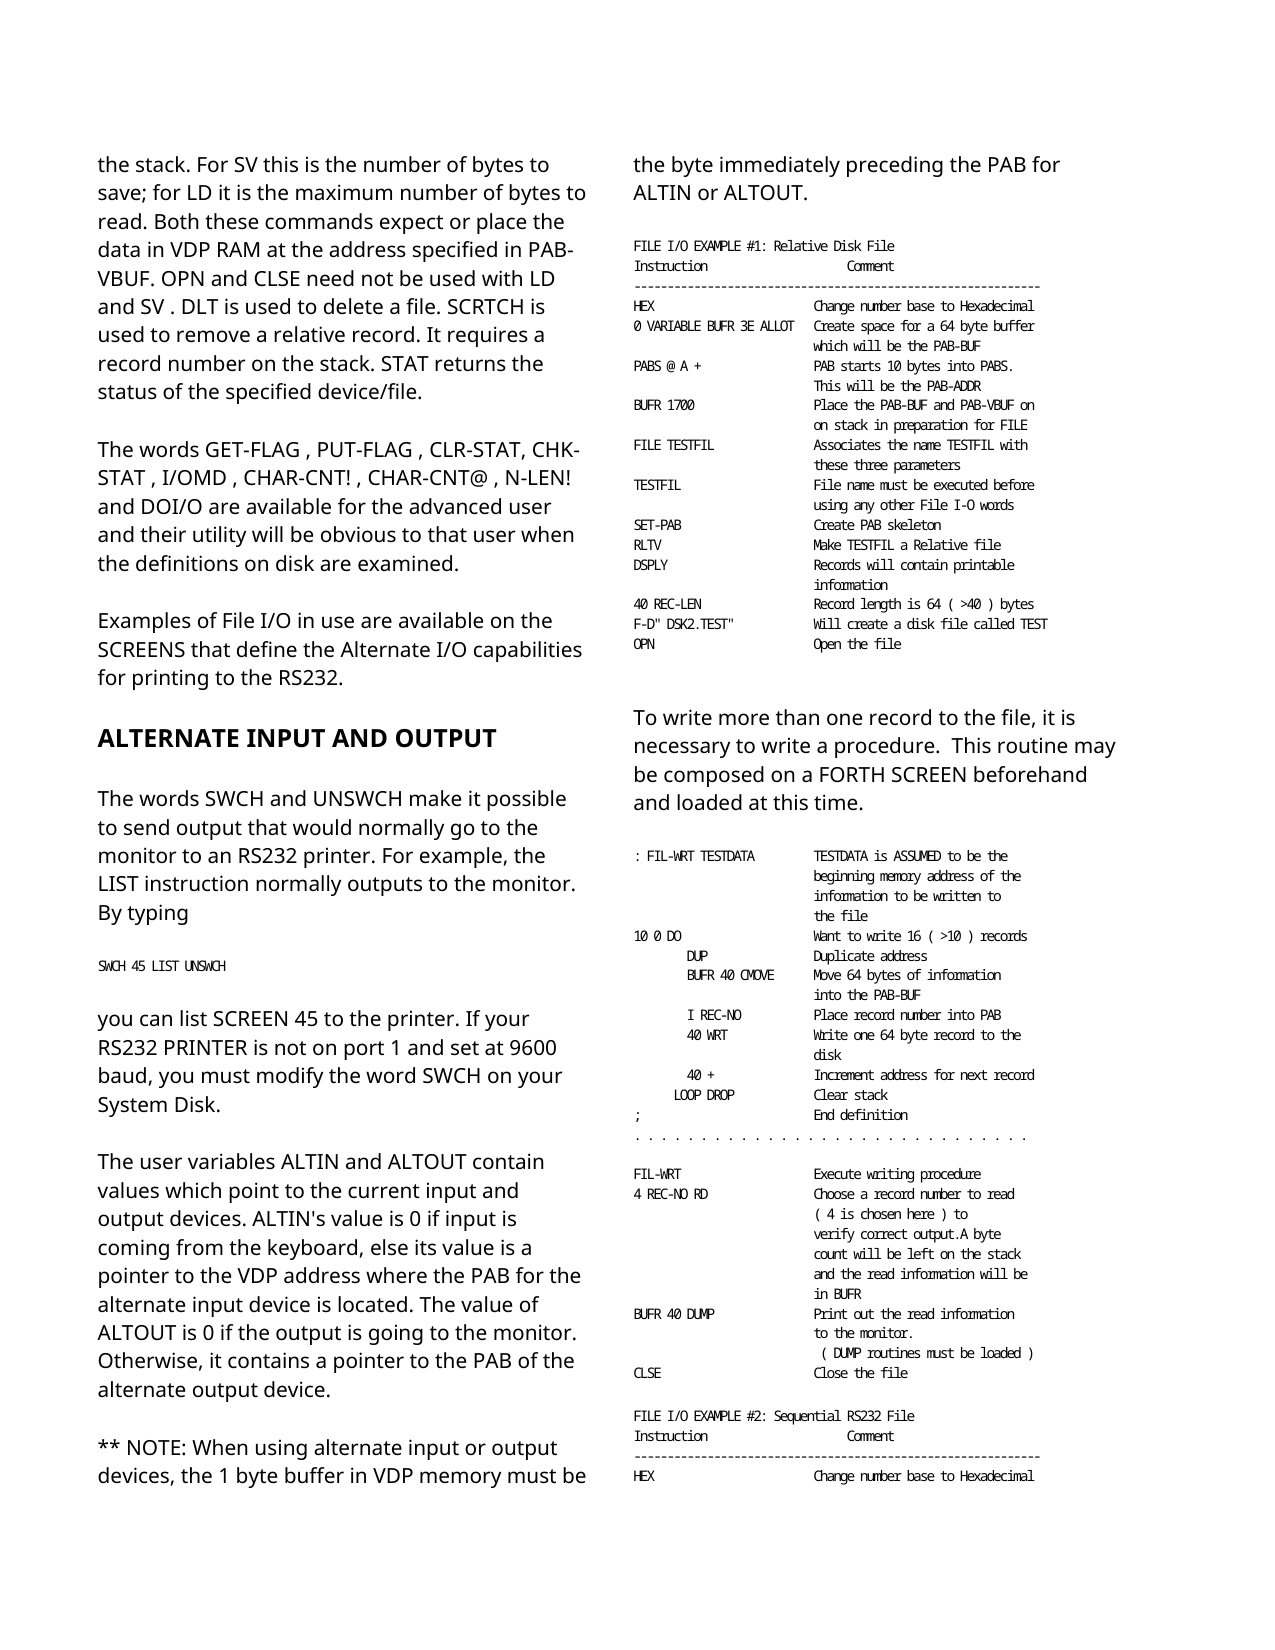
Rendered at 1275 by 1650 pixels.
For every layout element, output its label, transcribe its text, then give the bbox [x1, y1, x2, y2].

text Instruction Comment [633, 256, 1123, 276]
text FILE I/O EXAMPLE #2: Sequential RS232 File [633, 1406, 1123, 1426]
text PABS @ A + PAB starts 10 bytes into PABS. [633, 355, 1123, 375]
text disk [633, 1045, 1123, 1065]
text The words GET-FLAG , PUT-FLAG , CLR-STAT, CHK-STAT , I/OMD , CHAR-CNT! , CHAR-CNT@ , N-LEN! and DOI/O are available for the advanced user and their utility will be obvious to that user when the definitions on disk are examined. [97, 435, 588, 577]
text FILE I/O EXAMPLE #1: Relative Disk File [633, 236, 1123, 256]
text in BUFR [633, 1283, 1123, 1303]
text HEX Change number base to Hexadecimal [633, 1465, 1123, 1485]
text F-D" DSK2.TEST" Will create a disk file called TEST [633, 614, 1123, 634]
text ------------------------------------------------------------- [633, 276, 1123, 296]
text the byte immediately preceding the PAB for ALTIN or ALTOUT. [633, 150, 1123, 207]
text into the PAB-BUF [633, 985, 1123, 1005]
text 40 WRT Write one 64 byte record to the [633, 1025, 1123, 1045]
text : FIL-WRT TESTDATA TESTDATA is ASSUMED to be the [633, 846, 1123, 866]
text TESTFIL File name must be executed before [633, 475, 1123, 495]
text To write more than one record to the file, it is necessary to write a procedure. This routine may be composed on a FORTH SCREEN beforehand and loaded at this time. [633, 703, 1123, 817]
text SWCH 45 LIST UNSWCH [97, 956, 588, 975]
text using any other File I-O words [633, 495, 1123, 514]
text ( 4 is chosen here ) to [633, 1204, 1123, 1224]
text information to be written to [633, 886, 1123, 906]
text 40 REC-LEN Record length is 64 ( >40 ) bytes [633, 594, 1123, 614]
text The user variables ALTIN and ALTOUT contain values which point to the current input and output devices. ALTIN's value is 0 if input is coming from the keyboard, else its value is a pointer to the VDP address where the PAB for the alternate input device is located. The value of ALTOUT is 0 if the output is going to the monitor. Otherwise, it contains a pointer to the PAB of the alternate output device. [97, 1147, 588, 1403]
text SET-PAB Create PAB skeleton [633, 514, 1123, 534]
text DSPLY Records will contain printable [633, 554, 1123, 574]
text Examples of File I/O in use are available on the SCREENS that define the Alternate I/O capabilities for printing to the RS232. [97, 606, 588, 692]
text information [633, 574, 1123, 594]
text which will be the PAB-BUF [633, 336, 1123, 355]
text ------------------------------------------------------------- [633, 1446, 1123, 1465]
text OPN Open the file [633, 634, 1123, 654]
text ( DUMP routines must be loaded ) [633, 1343, 1123, 1363]
text 10 0 DO Want to write 16 ( >10 ) records [633, 925, 1123, 945]
text 40 + Increment address for next record [633, 1065, 1123, 1084]
text BUFR 40 CMOVE Move 64 bytes of information [633, 965, 1123, 985]
text DUP Duplicate address [633, 945, 1123, 965]
text ** NOTE: When using alternate input or output devices, the 1 byte buffer in VDP memory must be [97, 1433, 588, 1489]
text I REC-NO Place record number into PAB [633, 1005, 1123, 1025]
text CLSE Close the file [633, 1363, 1123, 1383]
subtitle ALTERNATE INPUT AND OUTPUT [97, 721, 588, 755]
text you can list SCREEN 45 to the printer. If your RS232 PRINTER is not on port 1 and set at 9600 baud, you must modify the word SWCH on your System Disk. [97, 1004, 588, 1118]
text beginning memory address of the [633, 866, 1123, 886]
text HEX Change number base to Hexadecimal [633, 296, 1123, 316]
text count will be left on the stack [633, 1244, 1123, 1264]
text 0 VARIABLE BUFR 3E ALLOT Create space for a 64 byte buffer [633, 316, 1123, 336]
text on stack in preparation for FILE [633, 415, 1123, 435]
text LOOP DROP Clear stack [633, 1084, 1123, 1104]
text FILE TESTFIL Associates the name TESTFIL with [633, 435, 1123, 455]
text verify correct output.A byte [633, 1224, 1123, 1244]
text This will be the PAB-ADDR [633, 375, 1123, 395]
text BUFR 1700 Place the PAB-BUF and PAB-VBUF on [633, 395, 1123, 415]
text RLTV Make TESTFIL a Relative file [633, 534, 1123, 554]
text ; End definition [633, 1104, 1123, 1124]
text Instruction Comment [633, 1426, 1123, 1446]
text to the monitor. [633, 1323, 1123, 1343]
text BUFR 40 DUMP Print out the read information [633, 1303, 1123, 1323]
text FIL-WRT Execute writing procedure [633, 1164, 1123, 1184]
text and the read information will be [633, 1264, 1123, 1283]
text The words SWCH and UNSWCH make it possible to send output that would normally go to the monitor to an RS232 printer. For example, the LIST instruction normally outputs to the monitor. By typing [97, 784, 588, 926]
text the stack. For SV this is the number of bytes to save; for LD it is the maximum number of bytes to read. Both these commands expect or place the data in VDP RAM at the address specified in PAB-VBUF. OPN and CLSE need not be used with LD and SV . DLT is used to delete a file. SCRTCH is used to remove a relative record. It requires a record number on the stack. STAT returns the status of the specified device/file. [97, 150, 588, 406]
text . . . . . . . . . . . . . . . . . . . . . . . . . . . . . . [633, 1124, 1123, 1144]
text these three parameters [633, 455, 1123, 475]
text 4 REC-NO RD Choose a record number to read [633, 1184, 1123, 1204]
text the file [633, 906, 1123, 925]
